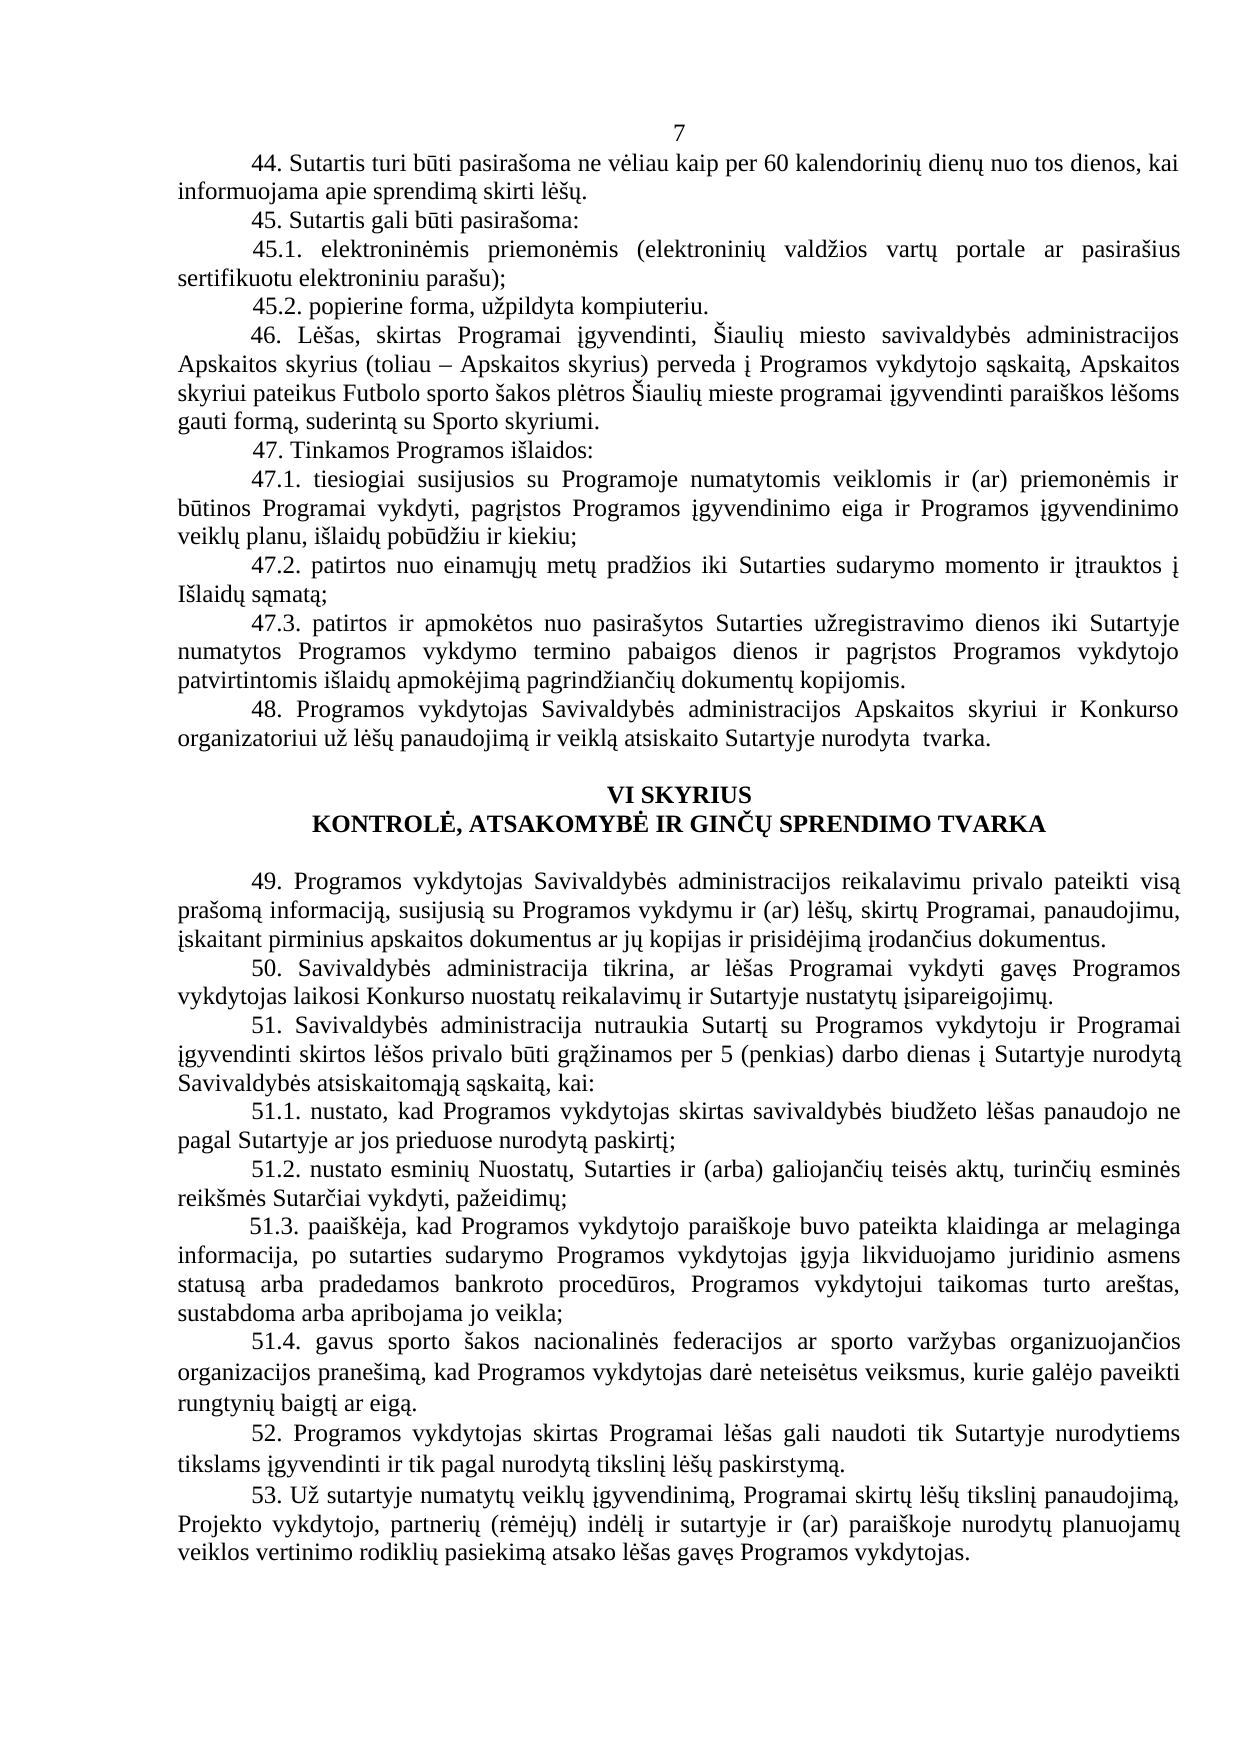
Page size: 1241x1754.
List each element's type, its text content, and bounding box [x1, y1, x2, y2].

text 50. Savivaldybės administracija tikrina, ar lėšas Programai vykdyti gavęs Programos vykdytojas laikosi Konkurso nuostatų reikalavimų ir Sutartyje nustatytų įsipareigojimų. [177, 953, 1181, 1010]
text KONTROLĖ, ATSAKOMYBĖ IR GINČŲ SPRENDIMO TVARKA [177, 809, 1181, 838]
text 47.3. patirtos ir apmokėtos nuo pasirašytos Sutarties užregistravimo dienos iki Sutartyje numatytos Programos vykdymo termino pabaigos dienos ir pagrįstos Programos vykdytojo patvirtintomis išlaidų apmokėjimą pagrindžiančių dokumentų kopijomis. [177, 608, 1179, 694]
text VI SKYRIUS [177, 780, 1181, 809]
text 45.1. elektroninėmis priemonėmis (elektroninių valdžios vartų portale ar pasirašius sertifikuotu elektroniniu parašu); [177, 234, 1181, 291]
text 52. Programos vykdytojas skirtas Programai lėšas gali naudoti tik Sutartyje nurodytiems tikslams įgyvendinti ir tik pagal nurodytą tikslinį lėšų paskirstymą. [177, 1418, 1181, 1478]
text 51.4. gavus sporto šakos nacionalinės federacijos ar sporto varžybas organizuojančios organizacijos pranešimą, kad Programos vykdytojas darė neteisėtus veiksmus, kurie galėjo paveikti rungtynių baigtį ar eigą. [177, 1326, 1181, 1417]
text 47. Tinkamos Programos išlaidos: [177, 435, 1179, 464]
text 53. Už sutartyje numatytų veiklų įgyvendinimą, Programai skirtų lėšų tikslinį panaudojimą, Projekto vykdytojo, partnerių (rėmėjų) indėlį ir sutartyje ir (ar) paraiškoje nurodytų planuojamų veiklos vertinimo rodiklių pasiekimą atsako lėšas gavęs Programos vykdytojas. [177, 1480, 1181, 1566]
text 45.2. popierine forma, užpildyta kompiuteriu. [177, 291, 1181, 320]
text 51.3. paaiškėja, kad Programos vykdytojo paraiškoje buvo pateikta klaidinga ar melaginga informacija, po sutarties sudarymo Programos vykdytojas įgyja likviduojamo juridinio asmens statusą arba pradedamos bankroto procedūros, Programos vykdytojui taikomas turto areštas, sustabdoma arba apribojama jo veikla; [177, 1211, 1181, 1326]
text 51. Savivaldybės administracija nutraukia Sutartį su Programos vykdytoju ir Programai įgyvendinti skirtos lėšos privalo būti grąžinamos per 5 (penkias) darbo dienas į Sutartyje nurodytą Savivaldybės atsiskaitomąją sąskaitą, kai: [177, 1010, 1181, 1096]
text 47.2. patirtos nuo einamųjų metų pradžios iki Sutarties sudarymo momento ir įtrauktos į Išlaidų sąmatą; [177, 550, 1179, 608]
text 51.1. nustato, kad Programos vykdytojas skirtas savivaldybės biudžeto lėšas panaudojo ne pagal Sutartyje ar jos prieduose nurodytą paskirtį; [177, 1096, 1181, 1154]
text 49. Programos vykdytojas Savivaldybės administracijos reikalavimu privalo pateikti visą prašomą informaciją, susijusią su Programos vykdymu ir (ar) lėšų, skirtų Programai, panaudojimu, įskaitant pirminius apskaitos dokumentus ar jų kopijas ir prisidėjimą įrodančius dokumentus. [177, 866, 1181, 953]
text 46. Lėšas, skirtas Programai įgyvendinti, Šiaulių miesto savivaldybės administracijos Apskaitos skyrius (toliau – Apskaitos skyrius) perveda į Programos vykdytojo sąskaitą, Apskaitos skyriui pateikus Futbolo sporto šakos plėtros Šiaulių mieste programai įgyvendinti paraiškos lėšoms gauti formą, suderintą su Sporto skyriumi. [177, 320, 1179, 435]
text 48. Programos vykdytojas Savivaldybės administracijos Apskaitos skyriui ir Konkurso organizatoriui už lėšų panaudojimą ir veiklą atsiskaito Sutartyje nurodyta tvarka. [177, 694, 1179, 751]
text 51.2. nustato esminių Nuostatų, Sutarties ir (arba) galiojančių teisės aktų, turinčių esminės reikšmės Sutarčiai vykdyti, pažeidimų; [177, 1154, 1181, 1211]
text 44. Sutartis turi būti pasirašoma ne vėliau kaip per 60 kalendorinių dienų nuo tos dienos, kai informuojama apie sprendimą skirti lėšų. [177, 148, 1181, 205]
text 47.1. tiesiogiai susijusios su Programoje numatytomis veiklomis ir (ar) priemonėmis ir būtinos Programai vykdyti, pagrįstos Programos įgyvendinimo eiga ir Programos įgyvendinimo veiklų planu, išlaidų pobūdžiu ir kiekiu; [177, 464, 1179, 550]
text 45. Sutartis gali būti pasirašoma: [177, 205, 1181, 234]
